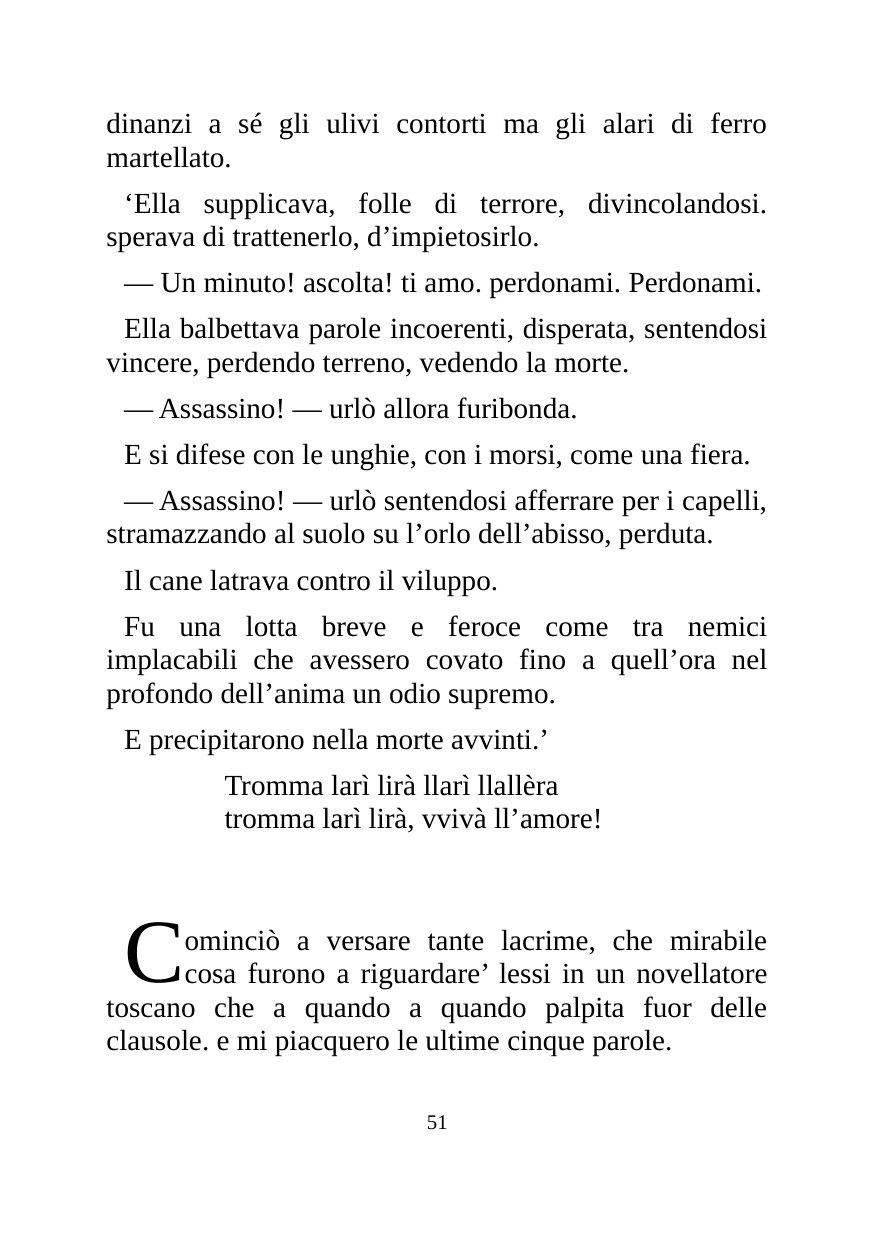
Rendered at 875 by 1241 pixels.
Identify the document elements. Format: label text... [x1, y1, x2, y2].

text Fu una lotta breve e feroce come tra nemici implacabili che avessero covato fino a quell’ora nel profondo dell’anima un odio supremo. [106, 609, 768, 709]
text E si difese con le unghie, con i morsi, come una fiera. [106, 437, 768, 471]
text ‘Ella supplicava, folle di terrore, divincolandosi. sperava di trattenerlo, d’impietosirlo. [106, 186, 768, 253]
text Cominciò a versare tante lacrime, che mirabile cosa furono a riguardare’ lessi in un novellatore toscano che a quando a quando palpita fuor delle clausole. e mi piacquero le ultime cinque parole. [106, 923, 768, 1057]
text E precipitarono nella morte avvinti.’ [106, 722, 768, 755]
text — Assassino! — urlò sentendosi afferrare per i capelli, stramazzando al suolo su l’orlo dell’abisso, perduta. [106, 483, 768, 550]
text tromma larì lirà, vvivà ll’amore! [224, 801, 768, 835]
text Tromma larì lirà llarì llallèra [224, 768, 768, 801]
text dinanzi a sé gli ulivi contorti ma gli alari di ferro martellato. [106, 106, 768, 173]
text — Un minuto! ascolta! ti amo. perdonami. Perdonami. [106, 265, 768, 299]
text Il cane latrava contro il viluppo. [106, 563, 768, 596]
text — Assassino! — urlò allora furibonda. [106, 391, 768, 424]
text Ella balbettava parole incoerenti, disperata, sentendosi vincere, perdendo terreno, vedendo la morte. [106, 311, 768, 378]
